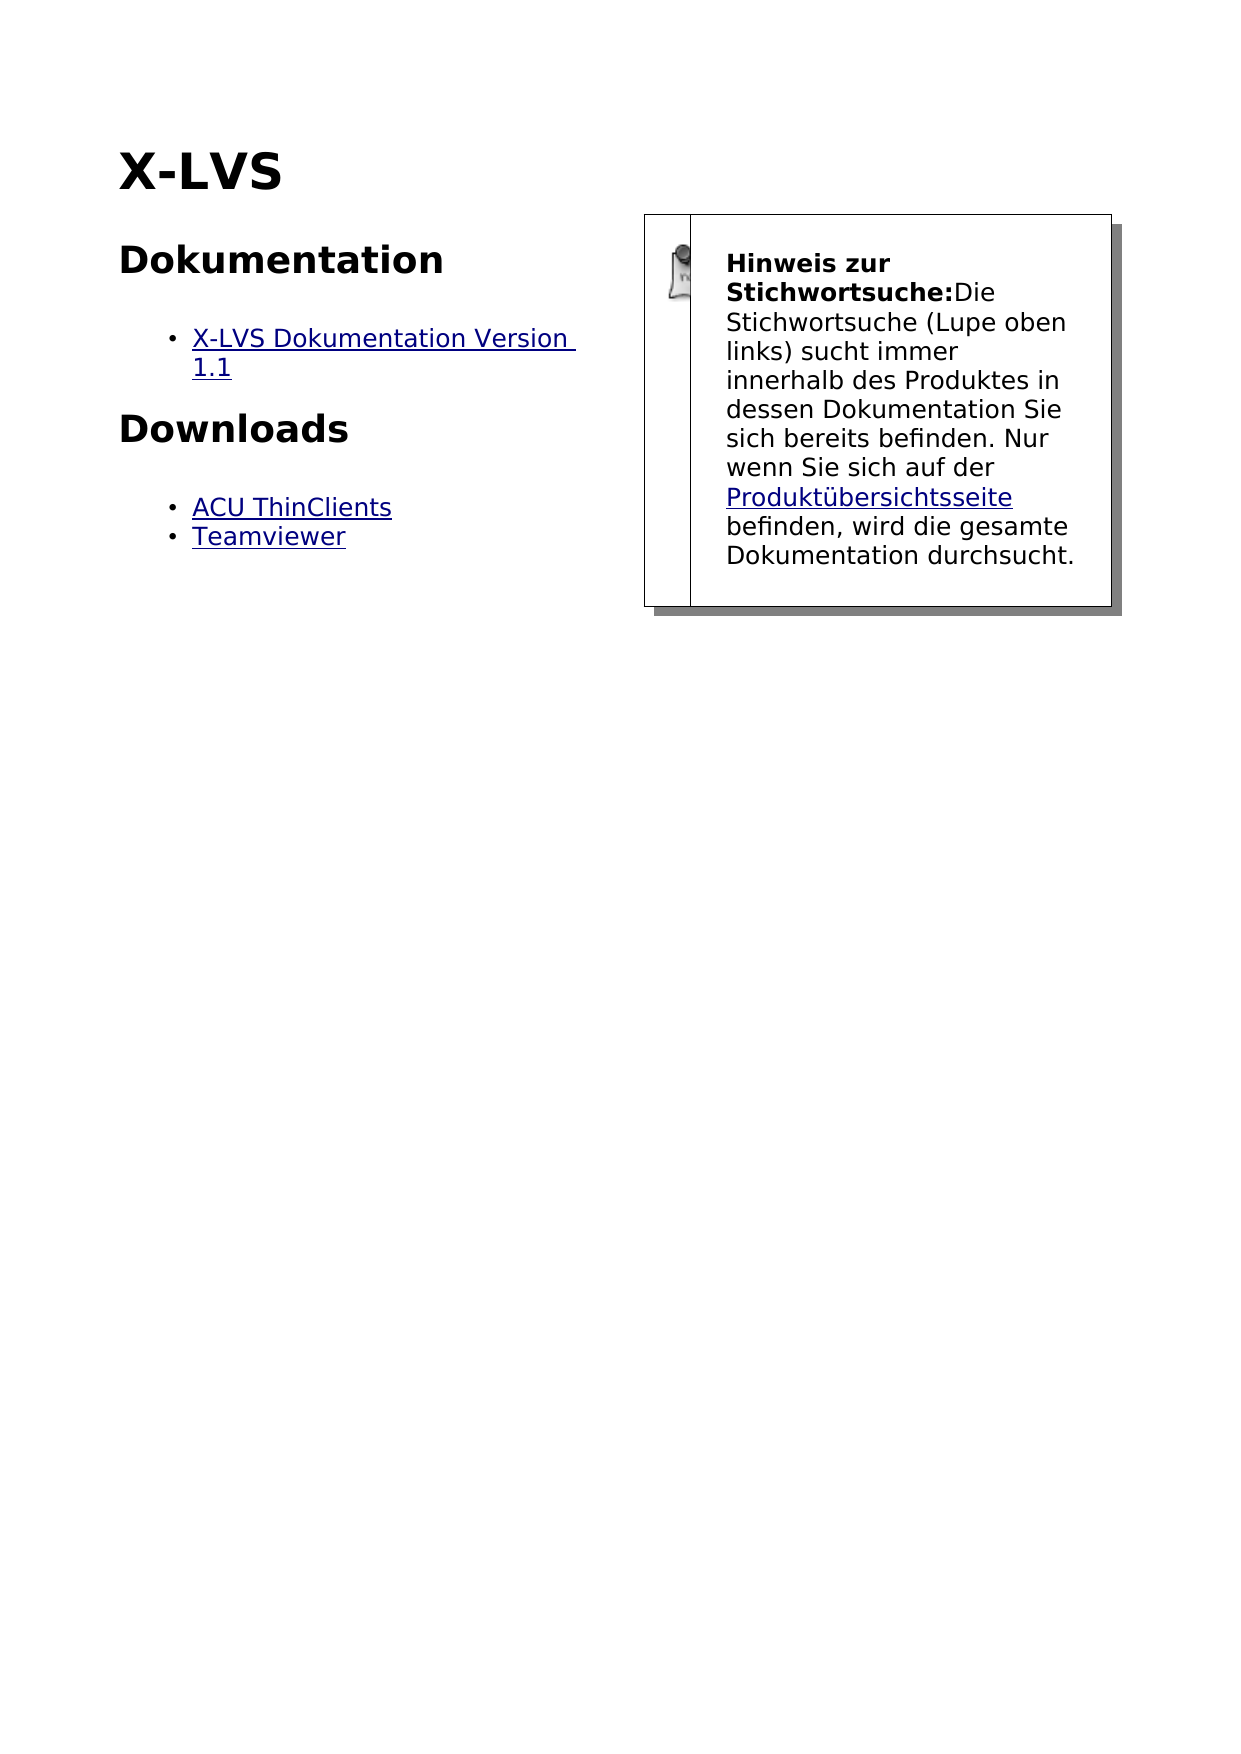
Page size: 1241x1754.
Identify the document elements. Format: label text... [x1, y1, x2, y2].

subtitle X-LVS [118, 143, 1122, 201]
table_header [645, 215, 690, 606]
picture [655, 237, 691, 313]
table_header [1112, 214, 1122, 224]
table_header [620, 214, 654, 616]
table_header Dokumentation X-LVS Dokumentation Version 1.1 Downloads ACU ThinClients Teamviewer [118, 214, 620, 616]
table_header Hinweis zur Stichwortsuche:Die Stichwortsuche (Lupe oben links) sucht immer innerhalb des Produktes in dessen Dokumentation Sie sich bereits befinden. Nur wenn Sie sich auf der Produktübersichtsseite befinden, wird die gesamte Dokumentation durchsucht. [691, 215, 1111, 606]
